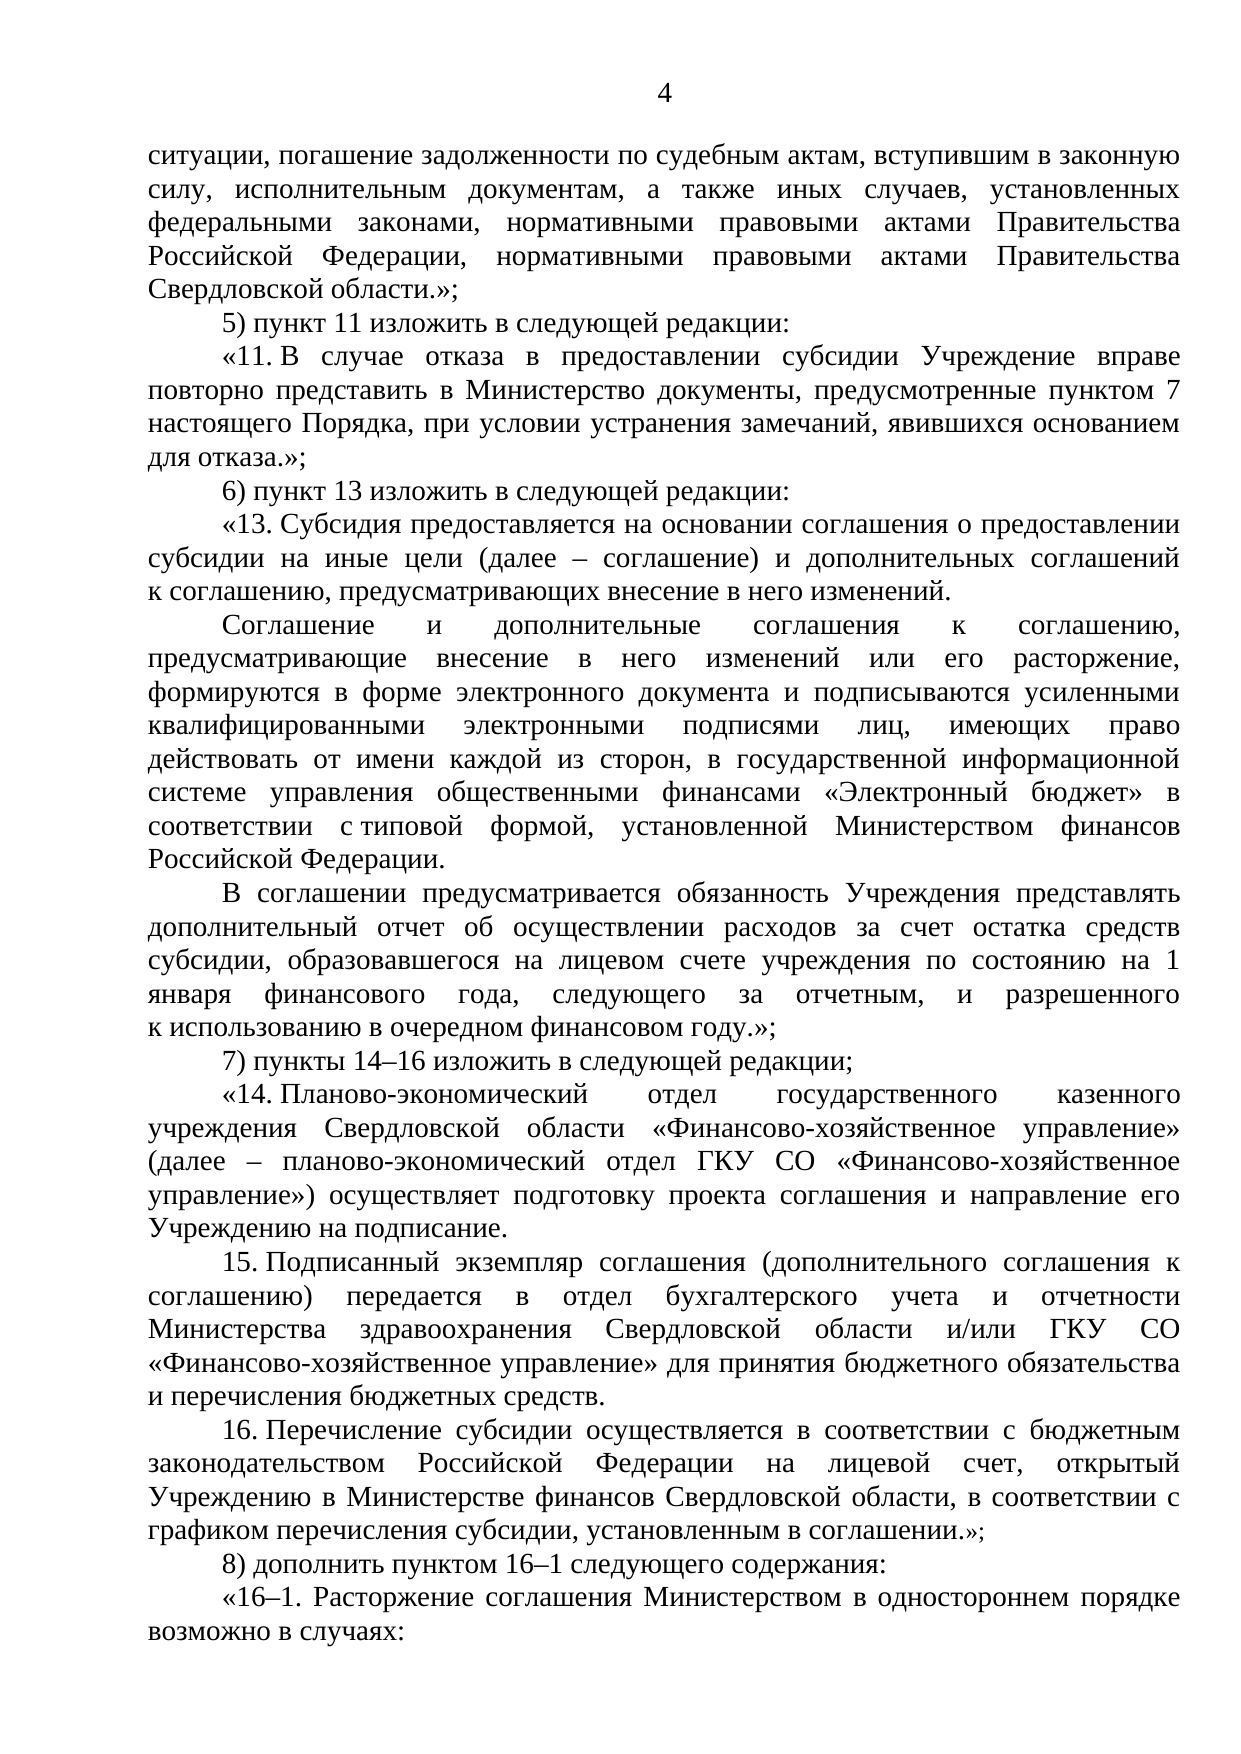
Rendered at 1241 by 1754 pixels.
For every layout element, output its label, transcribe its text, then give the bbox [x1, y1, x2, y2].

text 5) пункт 11 изложить в следующей редакции: [148, 305, 1181, 338]
text «11. В случае отказа в предоставлении субсидии Учреждение вправе повторно представить в Министерство документы, предусмотренные пунктом 7 настоящего Порядка, при условии устранения замечаний, явившихся основанием для отказа.»; [148, 338, 1181, 473]
text 8) дополнить пунктом 16–1 следующего содержания: [148, 1546, 1181, 1579]
text «13. Субсидия предоставляется на основании соглашения о предоставлении субсидии на иные цели (далее – соглашение) и дополнительных соглашений к соглашению, предусматривающих внесение в него изменений. [148, 506, 1181, 607]
text ситуации, погашение задолженности по судебным актам, вступившим в законную силу, исполнительным документам, а также иных случаев, установленных федеральными законами, нормативными правовыми актами Правительства Российской Федерации, нормативными правовыми актами Правительства Свердловской области.»; [148, 137, 1181, 305]
text 7) пункты 14–16 изложить в следующей редакции; [148, 1043, 1181, 1076]
text В соглашении предусматривается обязанность Учреждения представлять дополнительный отчет об осуществлении расходов за счет остатка средств субсидии, образовавшегося на лицевом счете учреждения по состоянию на 1 января финансового года, следующего за отчетным, и разрешенного к использованию в очередном финансовом году.»; [148, 875, 1181, 1043]
text 6) пункт 13 изложить в следующей редакции: [148, 473, 1181, 506]
text «14. Планово-экономический отдел государственного казенного учреждения Свердловской области «Финансово-хозяйственное управление» (далее – планово-экономический отдел ГКУ СО «Финансово-хозяйственное управление») осуществляет подготовку проекта соглашения и направление его Учреждению на подписание. [148, 1076, 1181, 1244]
text 16. Перечисление субсидии осуществляется в соответствии с бюджетным законодательством Российской Федерации на лицевой счет, открытый Учреждению в Министерстве финансов Свердловской области, в соответствии с графиком перечисления субсидии, установленным в соглашении.»; [148, 1412, 1181, 1546]
text «16–1. Расторжение соглашения Министерством в одностороннем порядке возможно в случаях: [148, 1579, 1181, 1647]
text 15. Подписанный экземпляр соглашения (дополнительного соглашения к соглашению) передается в отдел бухгалтерского учета и отчетности Министерства здравоохранения Свердловской области и/или ГКУ СО «Финансово-хозяйственное управление» для принятия бюджетного обязательства и перечисления бюджетных средств. [148, 1244, 1181, 1412]
text Соглашение и дополнительные соглашения к соглашению, предусматривающие внесение в него изменений или его расторжение, формируются в форме электронного документа и подписываются усиленными квалифицированными электронными подписями лиц, имеющих право действовать от имени каждой из сторон, в государственной информационной системе управления общественными финансами «Электронный бюджет» в соответствии с типовой формой, установленной Министерством финансов Российской Федерации. [148, 607, 1181, 875]
